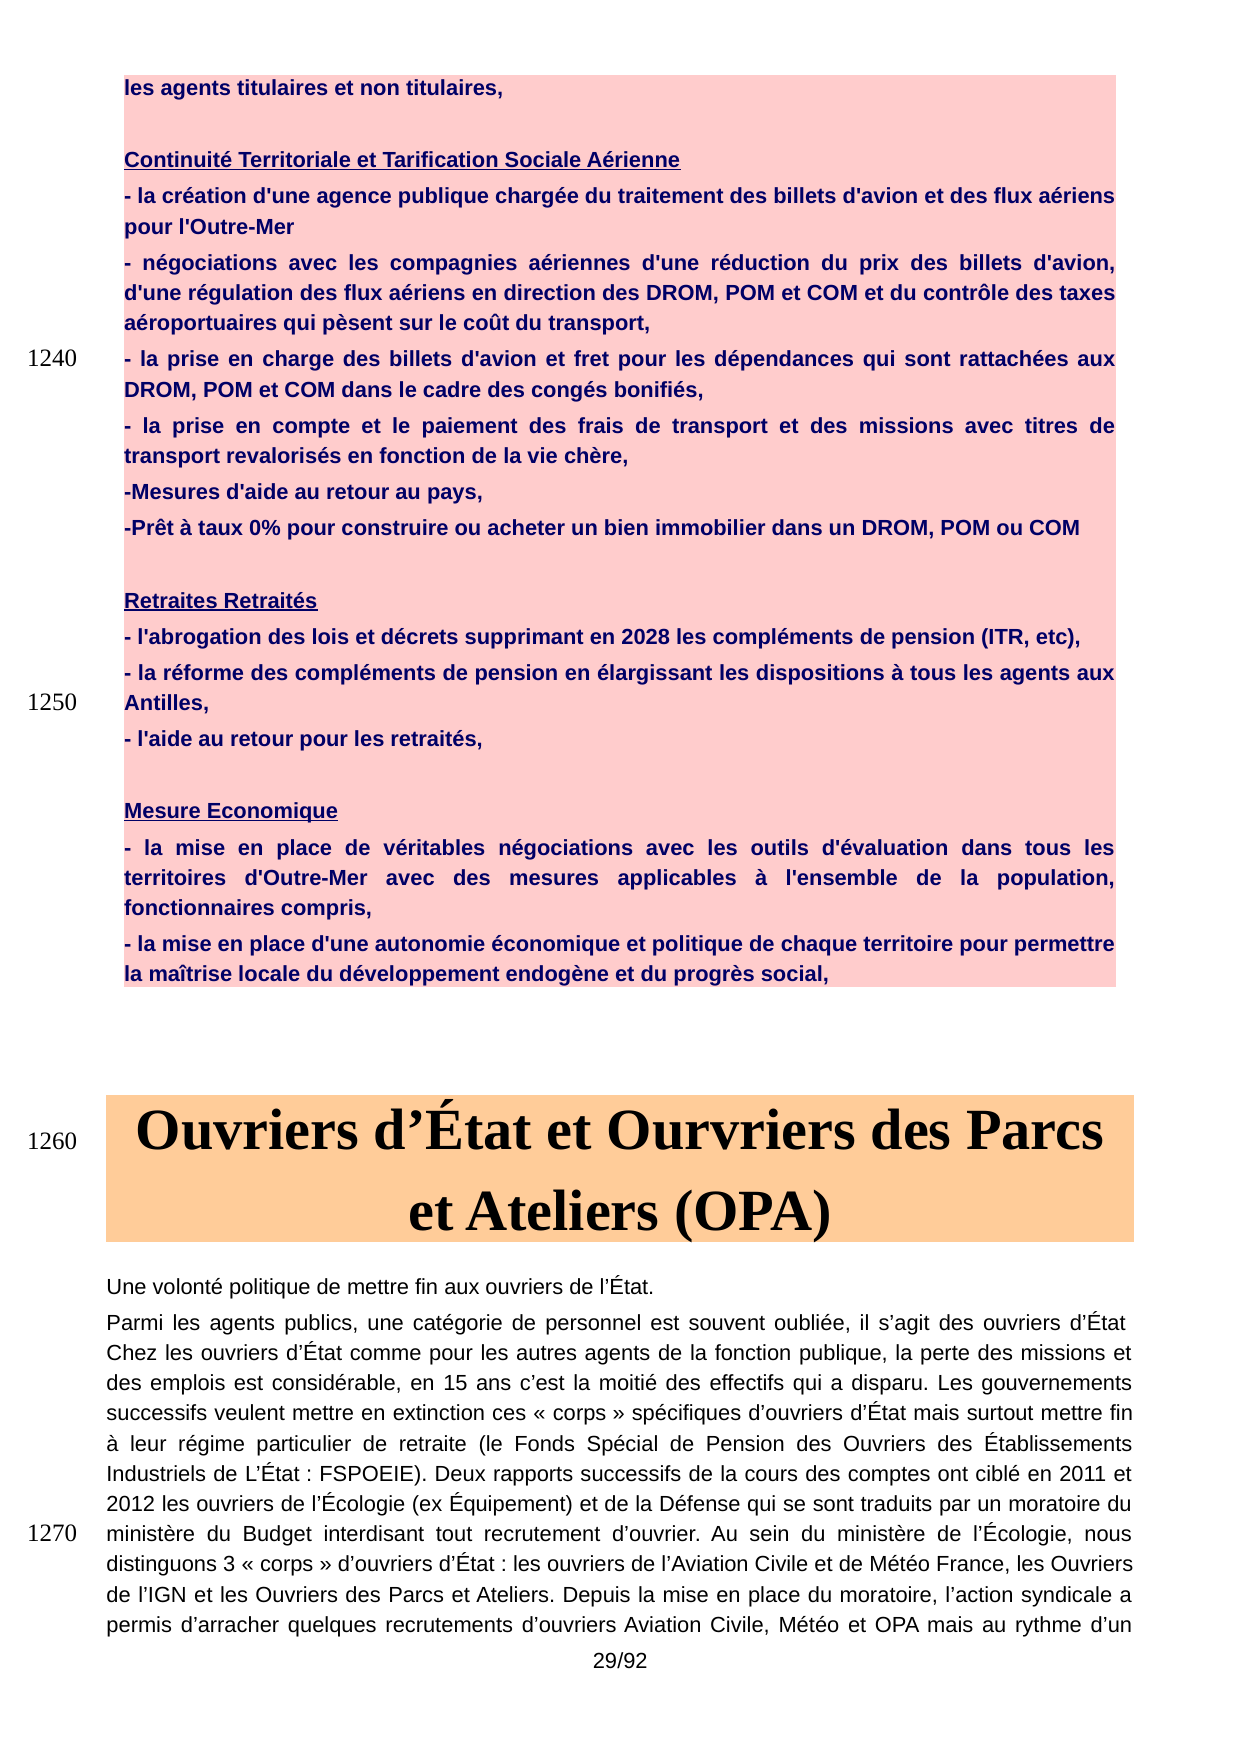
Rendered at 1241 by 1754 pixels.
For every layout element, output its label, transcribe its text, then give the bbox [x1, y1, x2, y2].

text - la prise en compte et le paiement des frais de transport et des missions avec titres de transport revalorisés en fonction de la vie chère, [124, 413, 1116, 468]
text Mesure Economique [124, 798, 1116, 824]
text - la réforme des compléments de pension en élargissant les dispositions à tous les agents aux Antilles, [124, 660, 1116, 715]
text - la mise en place de véritables négociations avec les outils d'évaluation dans tous les territoires d'Outre-Mer avec des mesures applicables à l'ensemble de la population, fonctionnaires compris, [124, 834, 1116, 920]
text - la mise en place d'une autonomie économique et politique de chaque territoire pour permettre la maîtrise locale du développement endogène et du progrès social, [124, 931, 1116, 987]
subtitle Ouvriers d’État et Ourvriers des Parcs et Ateliers (OPA) [106, 1095, 1134, 1242]
text - l'abrogation des lois et décrets supprimant en 2028 les compléments de pension (ITR, etc), [124, 624, 1116, 649]
text Retraites Retraités [124, 587, 1116, 613]
text - négociations avec les compagnies aériennes d'une réduction du prix des billets d'avion, d'une régulation des flux aériens en direction des DROM, POM et COM et du contrôle des taxes aéroportuaires qui pèsent sur le coût du transport, [124, 250, 1116, 335]
text -Mesures d'aide au retour au pays, [124, 479, 1116, 504]
text - la prise en charge des billets d'avion et fret pour les dépendances qui sont rattachées aux DROM, POM et COM dans le cadre des congés bonifiés, [124, 346, 1116, 402]
text les agents titulaires et non titulaires, [124, 75, 1116, 100]
text Une volonté politique de mettre fin aux ouvriers de l’État. [106, 1273, 1134, 1299]
text Continuité Territoriale et Tarification Sociale Aérienne [124, 147, 1116, 172]
text -Prêt à taux 0% pour construire ou acheter un bien immobilier dans un DROM, POM ou COM [124, 515, 1116, 540]
text - la création d'une agence publique chargée du traitement des billets d'avion et des flux aériens pour l'Outre-Mer [124, 183, 1116, 239]
text - l'aide au retour pour les retraités, [124, 726, 1116, 751]
text Parmi les agents publics, une catégorie de personnel est souvent oubliée, il s’agit des ouvriers d’État Chez les ouvriers d’État comme pour les autres agents de la fonction publique, la perte des missions et des emplois est considérable, en 15 ans c’est la moitié des effectifs qui a disparu. Les gouvernements successifs veulent mettre en extinction ces « corps » spécifiques d’ouvriers d’État mais surtout mettre fin à leur régime particulier de retraite (le Fonds Spécial de Pension des Ouvriers des Établissements Industriels de L’État : FSPOEIE). Deux rapports successifs de la cours des comptes ont ciblé en 2011 et 2012 les ouvriers de l’Écologie (ex Équipement) et de la Défense qui se sont traduits par un moratoire du ministère du Budget interdisant tout recrutement d’ouvrier. Au sein du ministère de l’Écologie, nous distinguons 3 « corps » d’ouvriers d’État : les ouvriers de l’Aviation Civile et de Météo France, les Ouvriers de l’IGN et les Ouvriers des Parcs et Ateliers. Depuis la mise en place du moratoire, l’action syndicale a permis d’arracher quelques recrutements d’ouvriers Aviation Civile, Météo et OPA mais au rythme d’un [106, 1310, 1134, 1637]
